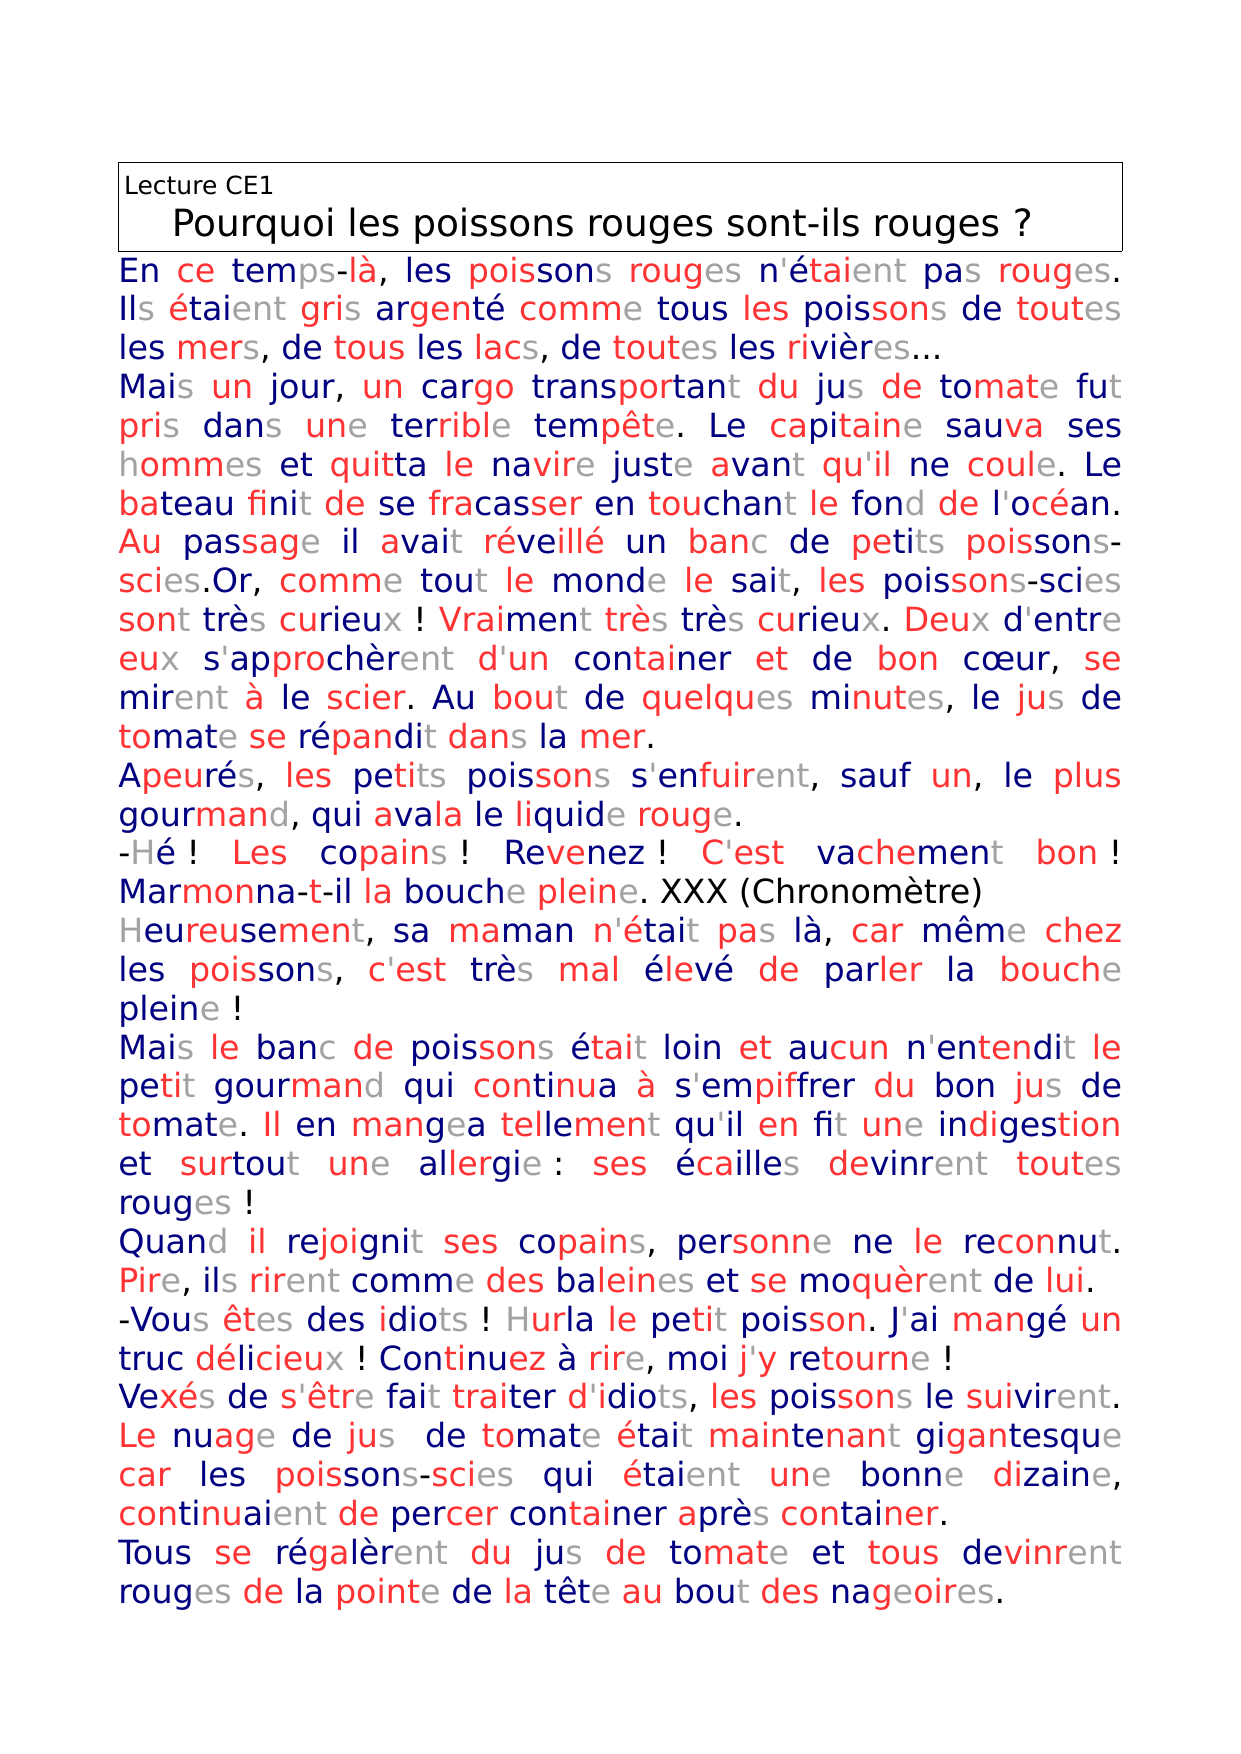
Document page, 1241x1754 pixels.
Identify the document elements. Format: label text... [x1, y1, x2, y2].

table_header Lecture CE1 Pourquoi les poissons rouges sont-ils rouges ? [119, 163, 1122, 251]
text Heureusement, sa maman n'était pas là, car même chez les poissons, c'est très mal élevé de parler la bouche pleine ! [118, 912, 1122, 1028]
text Apeurés, les petits poissons s'enfuirent, sauf un, le plus gourmand, qui avala le liquide rouge. [118, 756, 1122, 834]
text -Vous êtes des idiots ! Hurla le petit poisson. J'ai mangé un truc délicieux ! Continuez à rire, moi j'y retourne ! [118, 1300, 1122, 1378]
text Tous se régalèrent du jus de tomate et tous devinrent rouges de la pointe de la tête au bout des nageoires. [118, 1533, 1122, 1611]
text Quand il rejoignit ses copains, personne ne le reconnut. Pire, ils rirent comme des baleines et se moquèrent de lui. [118, 1222, 1122, 1300]
text Mais le banc de poissons était loin et aucun n'entendit le petit gourmand qui continua à s'empiffrer du bon jus de tomate. Il en mangea tellement qu'il en fit une indigestion et surtout une allergie : ses écailles devinrent toutes rouges ! [118, 1028, 1122, 1222]
text Mais un jour, un cargo transportant du jus de tomate fut pris dans une terrible tempête. Le capitaine sauva ses hommes et quitta le navire juste avant qu'il ne coule. Le bateau finit de se fracasser en touchant le fond de l'océan. Au passage il avait réveillé un banc de petits poissons-scies.Or, comme tout le monde le sait, les poissons-scies sont très curieux ! Vraiment très très curieux. Deux d'entre eux s'approchèrent d'un container et de bon cœur, se mirent à le scier. Au bout de quelques minutes, le jus de tomate se répandit dans la mer. [118, 368, 1122, 756]
text Vexés de s'être fait traiter d'idiots, les poissons le suivirent. Le nuage de jus de tomate était maintenant gigantesque car les poissons-scies qui étaient une bonne dizaine, continuaient de percer container après container. [118, 1378, 1122, 1533]
text -Hé ! Les copains ! Revenez ! C'est vachement bon ! Marmonna-t-il la bouche pleine. XXX (Chronomètre) [118, 834, 1122, 912]
text En ce temps-là, les poissons rouges n'étaient pas rouges. Ils étaient gris argenté comme tous les poissons de toutes les mers, de tous les lacs, de toutes les rivières... [118, 252, 1122, 368]
